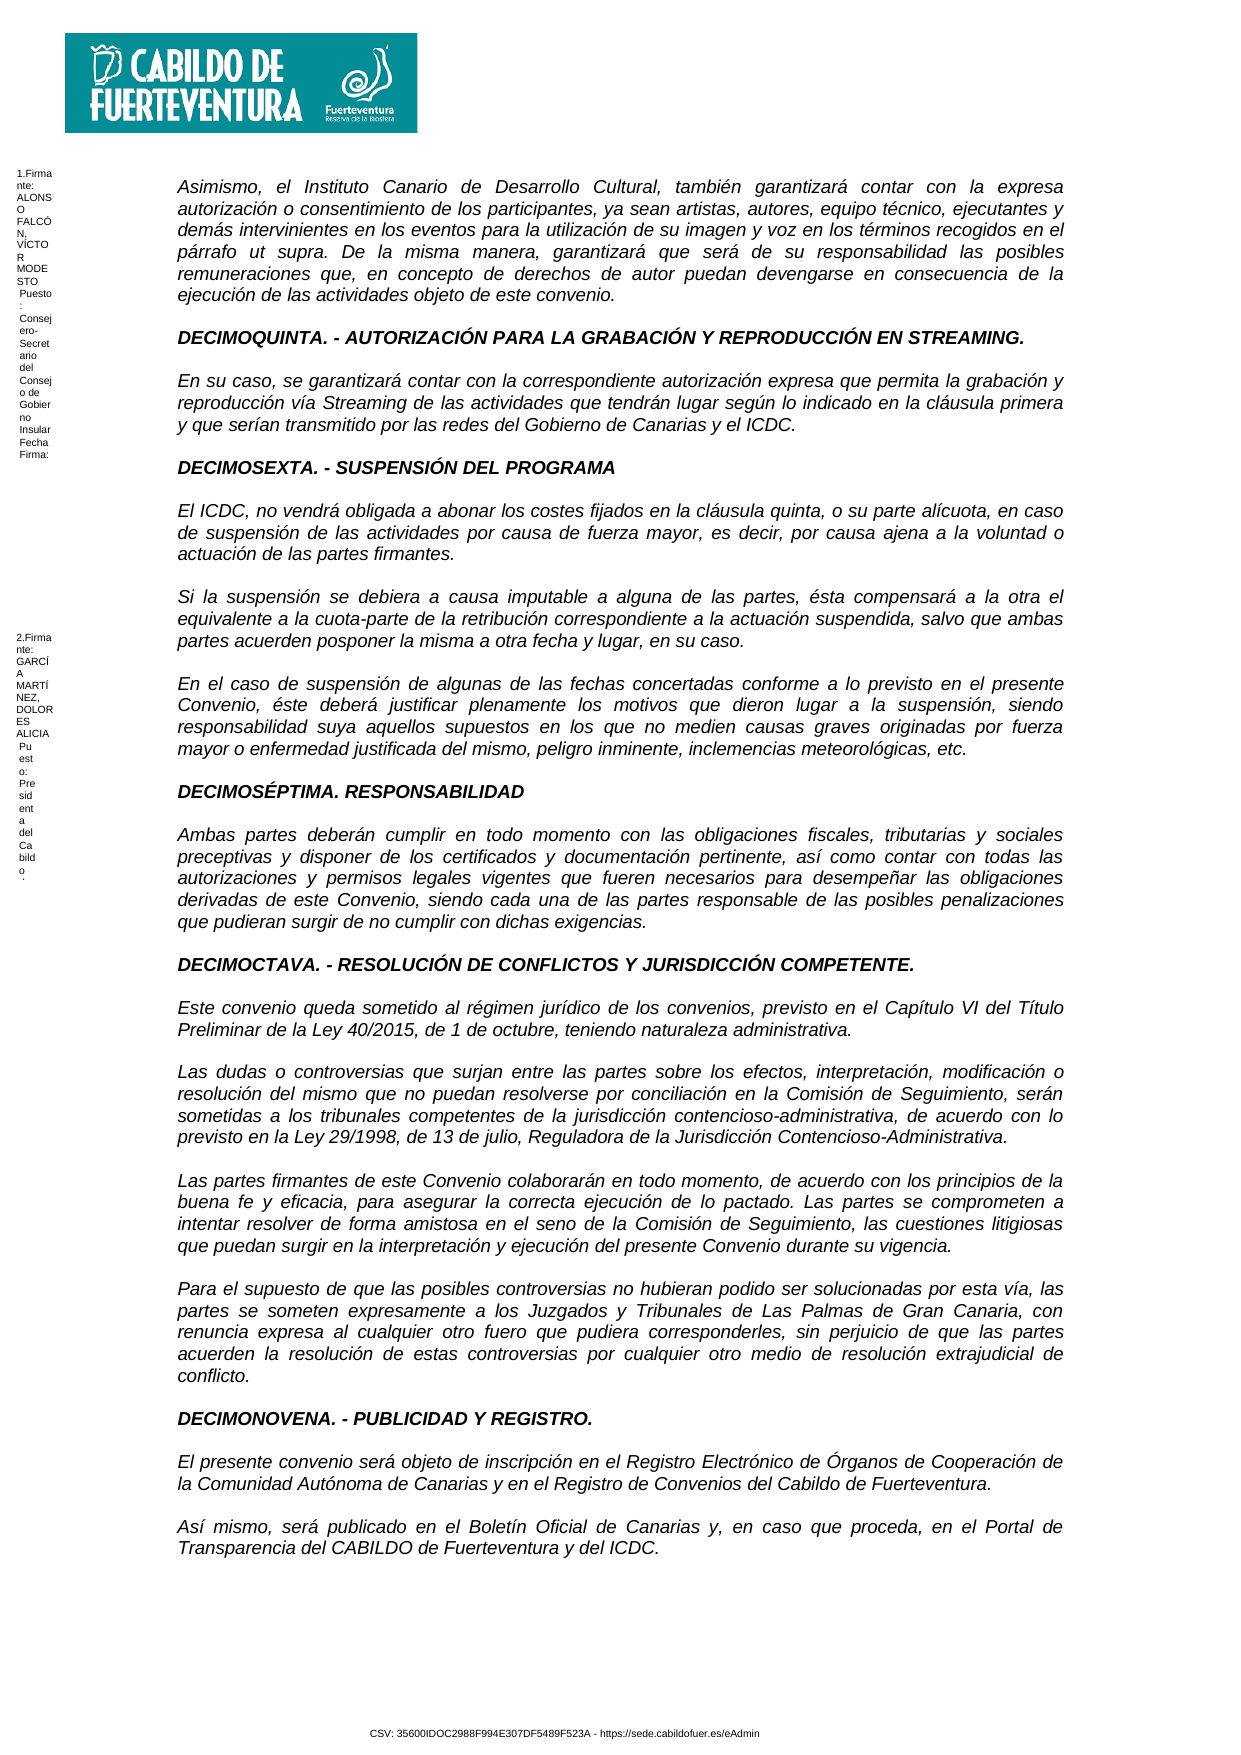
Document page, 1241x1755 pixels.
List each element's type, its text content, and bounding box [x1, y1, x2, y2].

text Si la suspensión se debiera a causa imputable a alguna de las partes, ésta compensará a la otra el equivalente a la cuota-parte de la retribución correspondiente a la actuación suspendida, salvo que ambas partes acuerden posponer la misma a otra fecha y lugar, en su caso. [177, 586, 1064, 651]
text El presente convenio será objeto de inscripción en el Registro Electrónico de Órganos de Cooperación de la Comunidad Autónoma de Canarias y en el Registro de Convenios del Cabildo de Fuerteventura. [177, 1451, 1064, 1494]
text DECIMONOVENA. - PUBLICIDAD Y REGISTRO. [177, 1407, 1241, 1429]
text En su caso, se garantizará contar con la correspondiente autorización expresa que permita la grabación y reproducción vía Streaming de las actividades que tendrán lugar según lo indicado en la cláusula primera y que serían transmitido por las redes del Gobierno de Canarias y el ICDC. [177, 370, 1064, 435]
text Las dudas o controversias que surjan entre las partes sobre los efectos, interpretación, modificación o resolución del mismo que no puedan resolverse por conciliación en la Comisión de Seguimiento, serán sometidas a los tribunales competentes de la jurisdicción contencioso-administrativa, de acuerdo con lo previsto en la Ley 29/1998, de 13 de julio, Reguladora de la Jurisdicción Contencioso-Administrativa. [177, 1061, 1064, 1148]
text 1.Firmante: ALONSO FALCÓN, VÍCTOR MODESTO [17, 167, 54, 287]
text DECIMOSÉPTIMA. RESPONSABILIDAD [177, 781, 1241, 802]
text Así mismo, será publicado en el Boletín Oficial de Canarias y, en caso que proceda, en el Portal de Transparencia del CABILDO de Fuerteventura y del ICDC. [177, 1515, 1064, 1559]
text Asimismo, el Instituto Canario de Desarrollo Cultural, también garantizará contar con la expresa autorización o consentimiento de los participantes, ya sean artistas, autores, equipo técnico, ejecutantes y demás intervinientes en los eventos para la utilización de su imagen y voz en los términos recogidos en el párrafo ut supra. De la misma manera, garantizará que será de su responsabilidad las posibles remuneraciones que, en concepto de derechos de autor puedan devengarse en consecuencia de la ejecución de las actividades objeto de este convenio. [177, 176, 1064, 306]
text Este convenio queda sometido al régimen jurídico de los convenios, previsto en el Capítulo VI del Título Preliminar de la Ley 40/2015, de 1 de octubre, teniendo naturaleza administrativa. [177, 997, 1064, 1040]
text 2.Firmante: GARCÍA MARTÍNEZ, DOLORES ALICIA [16, 632, 53, 740]
text Ambas partes deberán cumplir en todo momento con las obligaciones fiscales, tributarias y sociales preceptivas y disponer de los certificados y documentación pertinente, así como contar con todas las autorizaciones y permisos legales vigentes que fueren necesarios para desempeñar las obligaciones derivadas de este Convenio, siendo cada una de las partes responsable de las posibles penalizaciones que pudieran surgir de no cumplir con dichas exigencias. [177, 824, 1064, 932]
text Puesto: Presidenta del Cabildo de Fuerteventura Fecha Firma: 29/04/2025 13:27:34 [19, 740, 36, 879]
text [14, 167, 54, 463]
text Las partes firmantes de este Convenio colaborarán en todo momento, de acuerdo con los principios de la buena fe y eficacia, para asegurar la correcta ejecución de lo pactado. Las partes se comprometen a intentar resolver de forma amistosa en el seno de la Comisión de Seguimiento, las cuestiones litigiosas que puedan surgir en la interpretación y ejecución del presente Convenio durante su vigencia. [177, 1169, 1064, 1256]
text DECIMOQUINTA. - AUTORIZACIÓN PARA LA GRABACIÓN Y REPRODUCCIÓN EN STREAMING. [177, 327, 1241, 348]
text En el caso de suspensión de algunas de las fechas concertadas conforme a lo previsto en el presente Convenio, éste deberá justificar plenamente los motivos que dieron lugar a la suspensión, siendo responsabilidad suya aquellos supuestos en los que no medien causas graves originadas por fuerza mayor o enfermedad justificada del mismo, peligro inminente, inclemencias meteorológicas, etc. [177, 672, 1064, 759]
text Para el supuesto de que las posibles controversias no hubieran podido ser solucionadas por esta vía, las partes se someten expresamente a los Juzgados y Tribunales de Las Palmas de Gran Canaria, con renuncia expresa al cualquier otro fuero que pudiera corresponderles, sin perjuicio de que las partes acuerden la resolución de estas controversias por cualquier otro medio de resolución extrajudicial de conflicto. [177, 1278, 1064, 1386]
text El ICDC, no vendrá obligada a abonar los costes fijados en la cláusula quinta, o su parte alícuota, en caso de suspensión de las actividades por causa de fuerza mayor, es decir, por causa ajena a la voluntad o actuación de las partes firmantes. [177, 500, 1064, 565]
text DECIMOSEXTA. - SUSPENSIÓN DEL PROGRAMA [177, 457, 1241, 478]
text Puesto: Consejero-Secretario del Consejo de Gobierno Insular Fecha Firma: 29/04/2025 10:49:47 [19, 288, 52, 463]
text DECIMOCTAVA. - RESOLUCIÓN DE CONFLICTOS Y JURISDICCIÓN COMPETENTE. [177, 953, 1241, 975]
